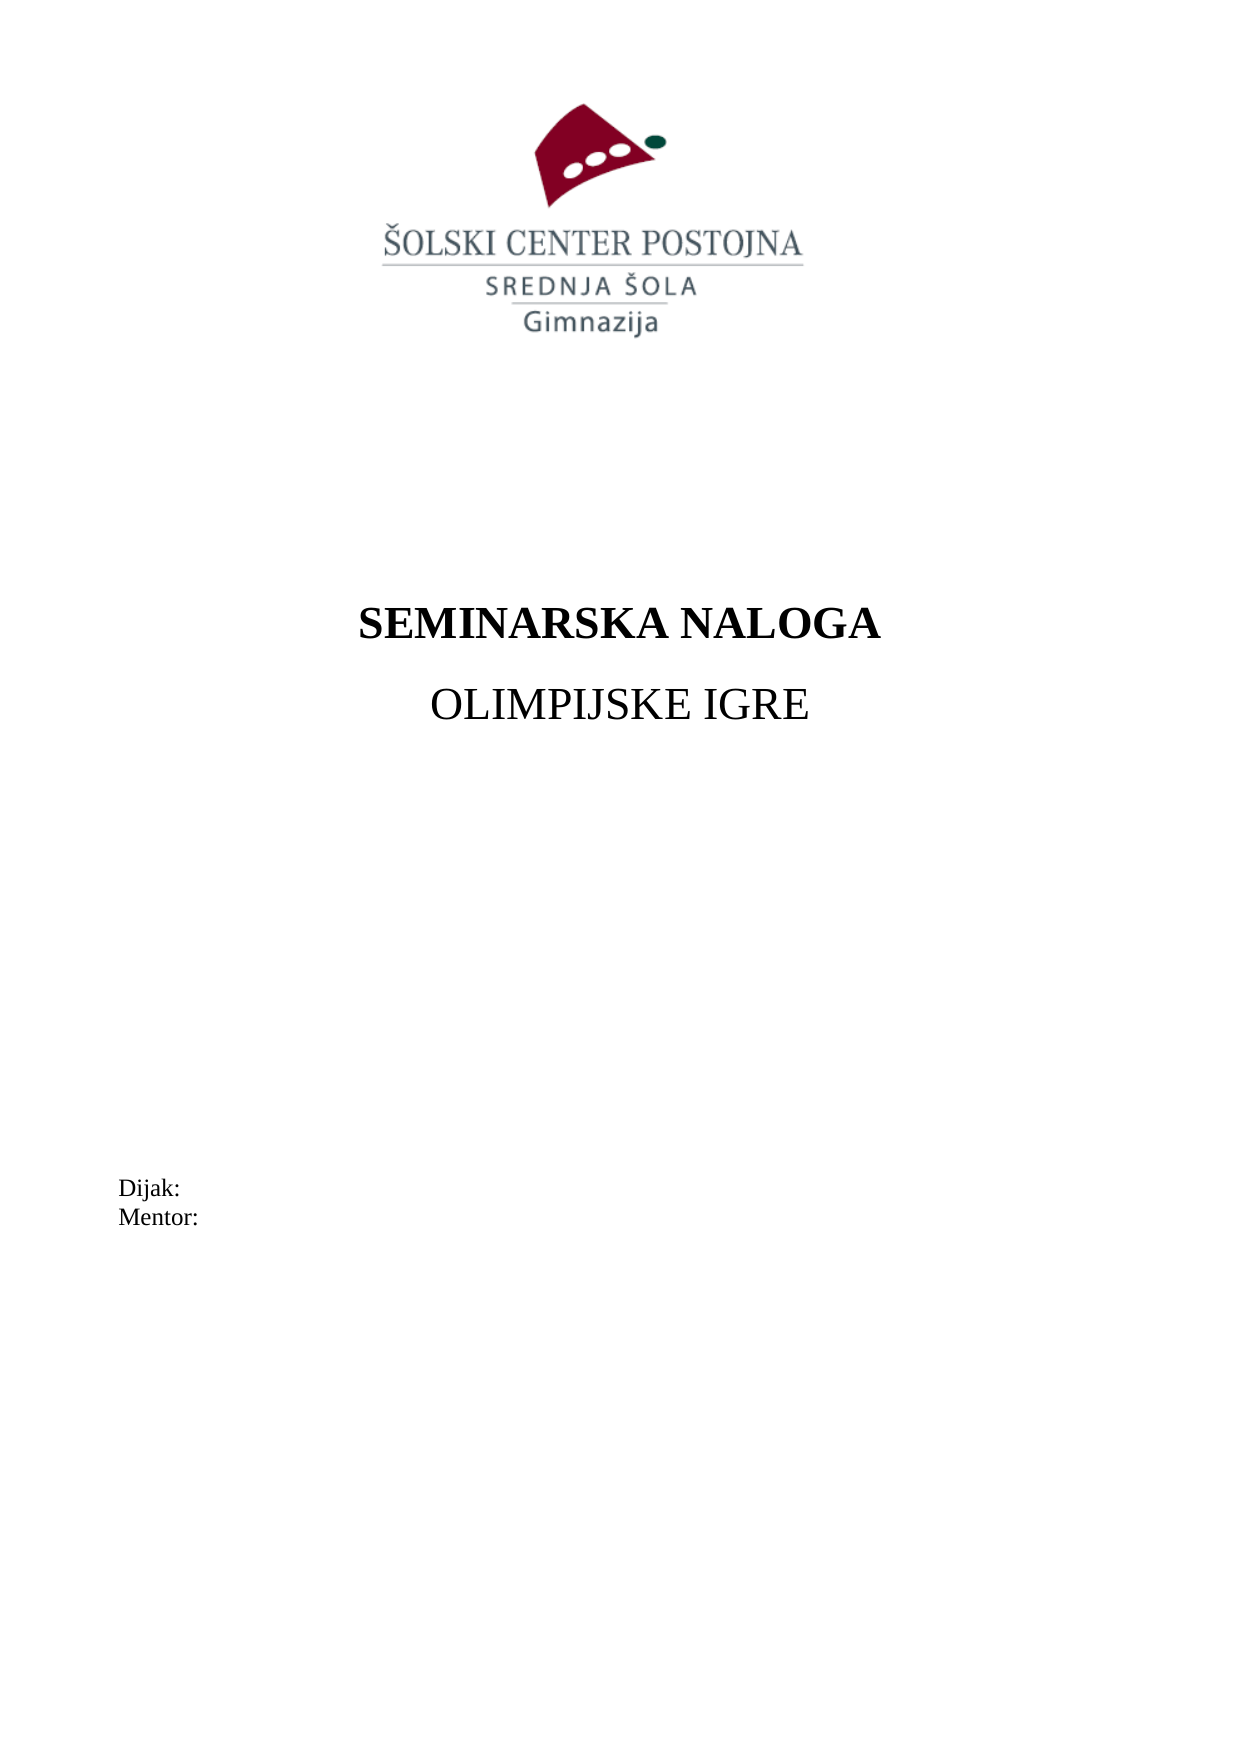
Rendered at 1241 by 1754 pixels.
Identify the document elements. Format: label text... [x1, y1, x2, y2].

text SEMINARSKA NALOGA [118, 595, 1122, 648]
text OLIMPIJSKE IGRE [118, 677, 1122, 729]
text Dijak: [118, 1173, 1122, 1202]
text Mentor: [118, 1202, 1122, 1231]
